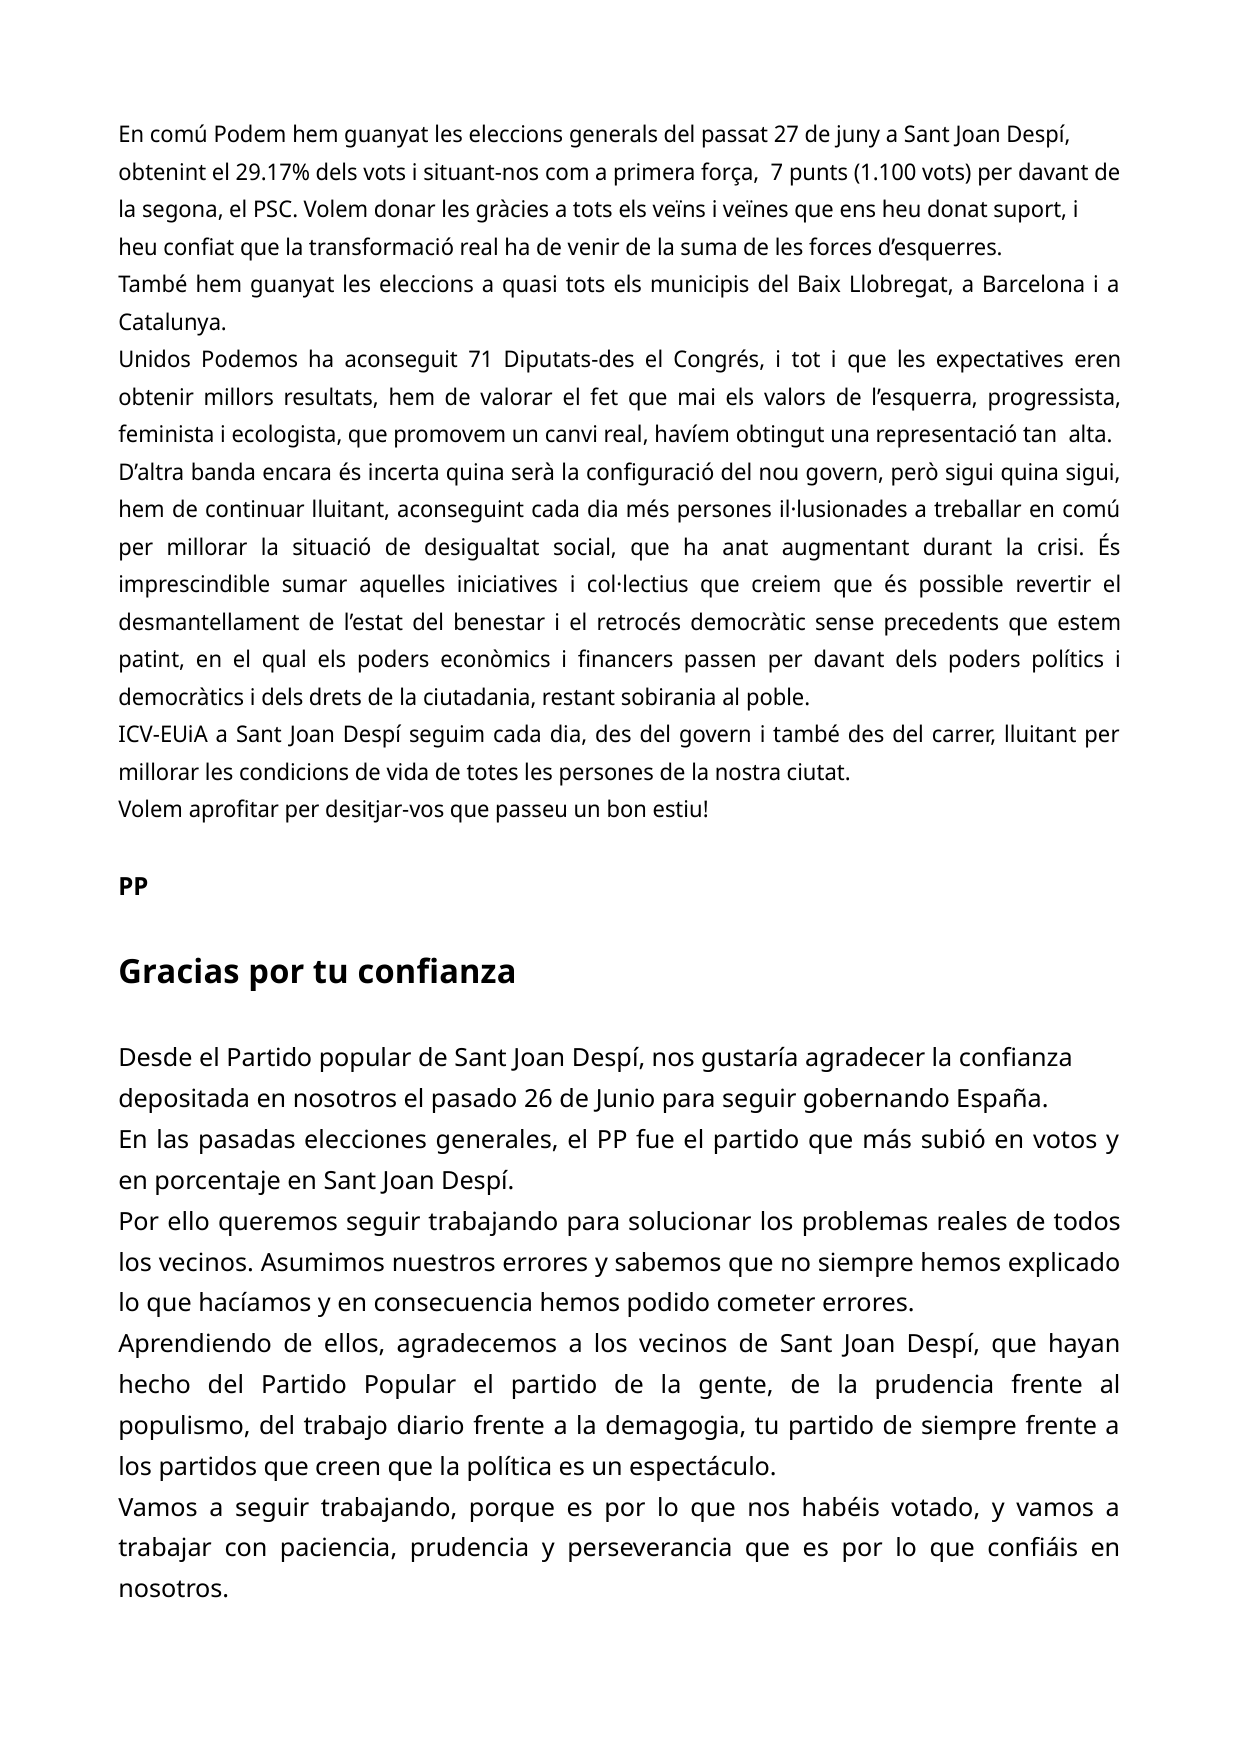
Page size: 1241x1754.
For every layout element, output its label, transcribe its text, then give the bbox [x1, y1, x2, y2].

text També hem guanyat les eleccions a quasi tots els municipis del Baix Llobregat, a Barcelona i a Catalunya. [118, 268, 1122, 337]
text Unidos Podemos ha aconseguit 71 Diputats-des el Congrés, i tot i que les expectatives eren obtenir millors resultats, hem de valorar el fet que mai els valors de l’esquerra, progressista, feminista i ecologista, que promovem un canvi real, havíem obtingut una representació tan alta. [118, 343, 1122, 449]
text Vamos a seguir trabajando, porque es por lo que nos habéis votado, y vamos a trabajar con paciencia, prudencia y perseverancia que es por lo que confiáis en nosotros. [118, 1489, 1122, 1605]
text D’altra banda encara és incerta quina serà la configuració del nou govern, però sigui quina sigui, hem de continuar lluitant, aconseguint cada dia més persones il·lusionades a treballar en comú per millorar la situació de desigualtat social, que ha anat augmentant durant la crisi. És imprescindible sumar aquelles iniciatives i col·lectius que creiem que és possible revertir el desmantellament de l’estat del benestar i el retrocés democràtic sense precedents que estem patint, en el qual els poders econòmics i financers passen per davant dels poders polítics i democràtics i dels drets de la ciutadania, restant sobirania al poble. [118, 456, 1122, 712]
text Por ello queremos seguir trabajando para solucionar los problemas reales de todos los vecinos. Asumimos nuestros errores y sabemos que no siempre hemos explicado lo que hacíamos y en consecuencia hemos podido cometer errores. [118, 1203, 1122, 1319]
text PP [118, 869, 1122, 903]
text En comú Podem hem guanyat les eleccions generals del passat 27 de juny a Sant Joan Despí, obtenint el 29.17% dels vots i situant-nos com a primera força, 7 punts (1.100 vots) per davant de la segona, el PSC. Volem donar les gràcies a tots els veïns i veïnes que ens heu donat suport, i heu confiat que la transformació real ha de venir de la suma de les forces d’esquerres. [118, 118, 1122, 262]
text Gracias por tu confianza [118, 947, 1122, 993]
text Volem aprofitar per desitjar-vos que passeu un bon estiu! [118, 793, 1122, 824]
text ICV-EUiA a Sant Joan Despí seguim cada dia, des del govern i també des del carrer, lluitant per millorar les condicions de vida de totes les persones de la nostra ciutat. [118, 718, 1122, 787]
text Desde el Partido popular de Sant Joan Despí, nos gustaría agradecer la confianza depositada en nosotros el pasado 26 de Junio para seguir gobernando España. [118, 1040, 1122, 1115]
text Aprendiendo de ellos, agradecemos a los vecinos de Sant Joan Despí, que hayan hecho del Partido Popular el partido de la gente, de la prudencia frente al populismo, del trabajo diario frente a la demagogia, tu partido de siempre frente a los partidos que creen que la política es un espectáculo. [118, 1326, 1122, 1482]
text En las pasadas elecciones generales, el PP fue el partido que más subió en votos y en porcentaje en Sant Joan Despí. [118, 1122, 1122, 1197]
